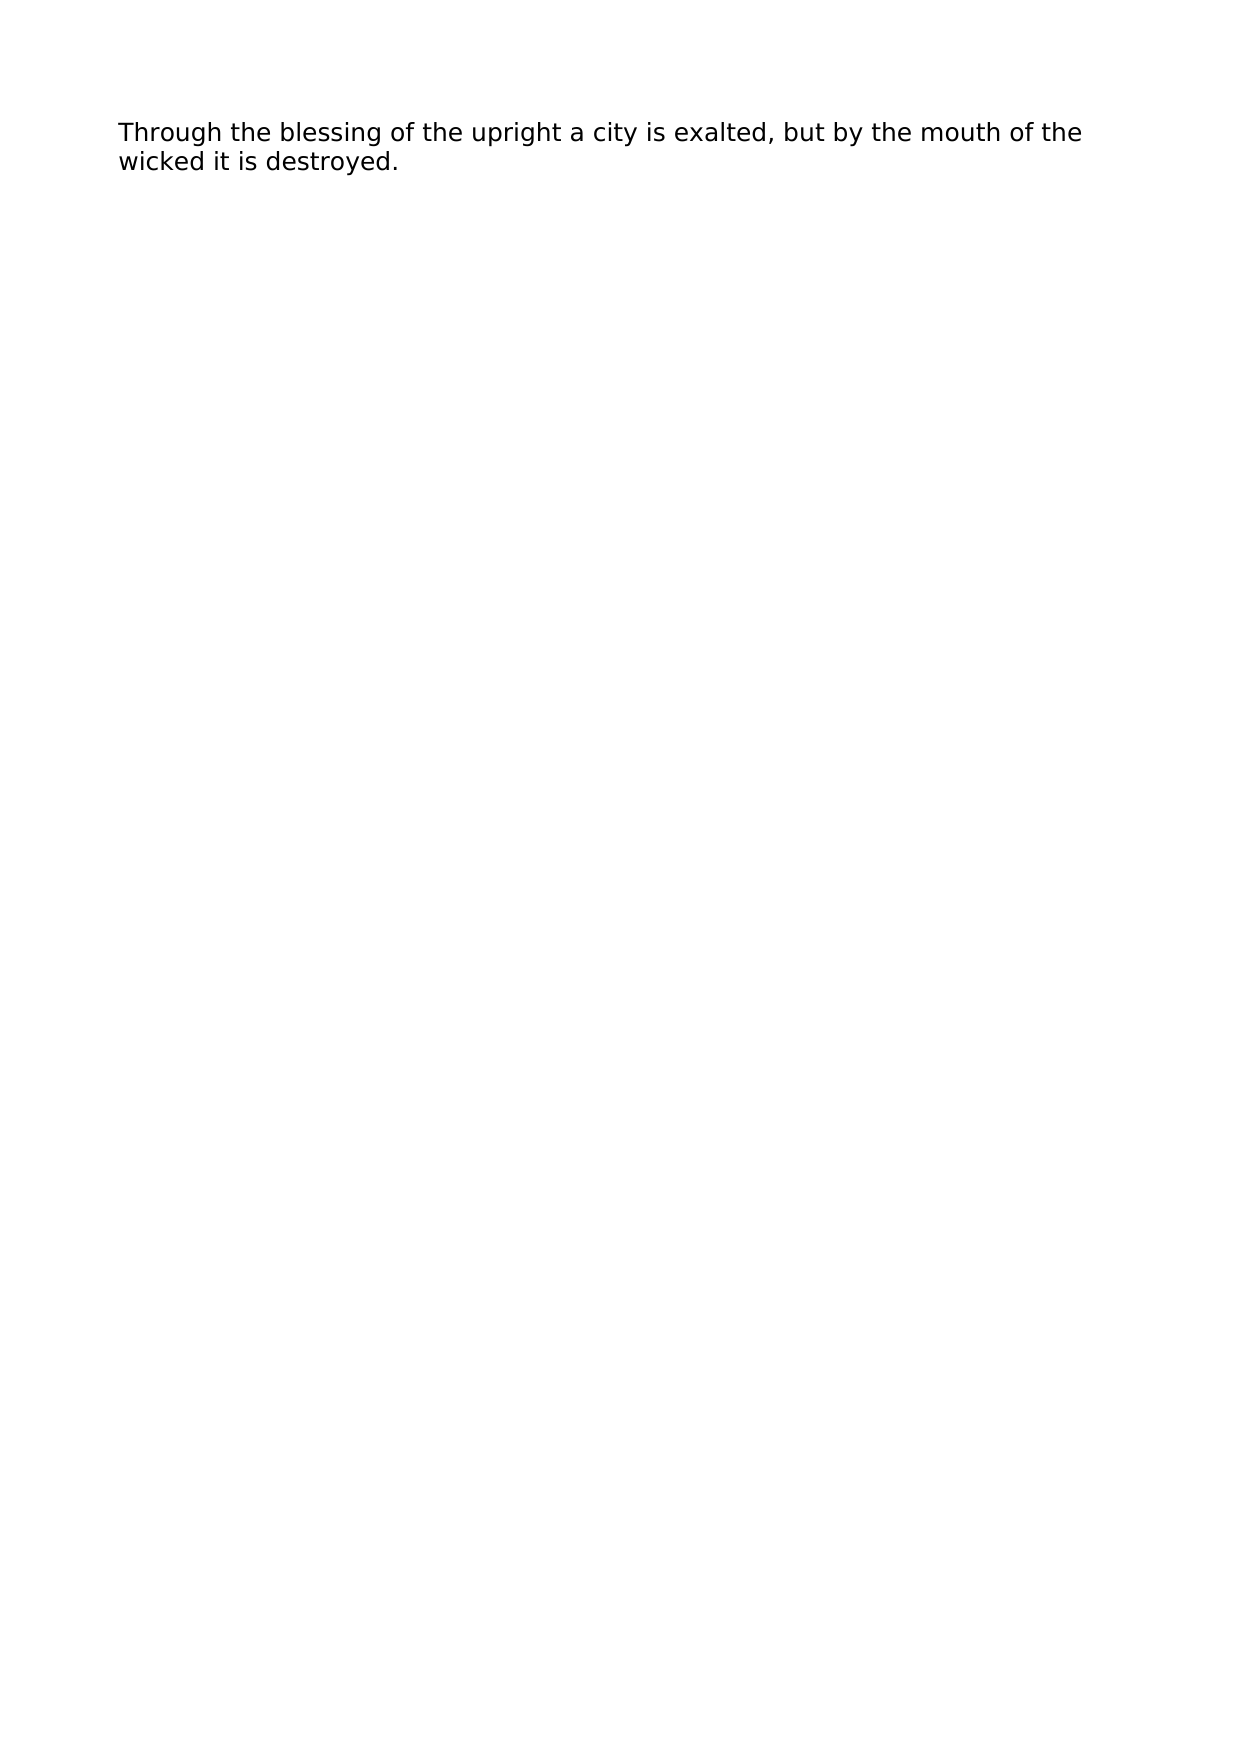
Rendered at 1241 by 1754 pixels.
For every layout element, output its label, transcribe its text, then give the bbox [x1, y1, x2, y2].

text Through the blessing of the upright a city is exalted, but by the mouth of the wicked it is destroyed. [118, 118, 1122, 176]
